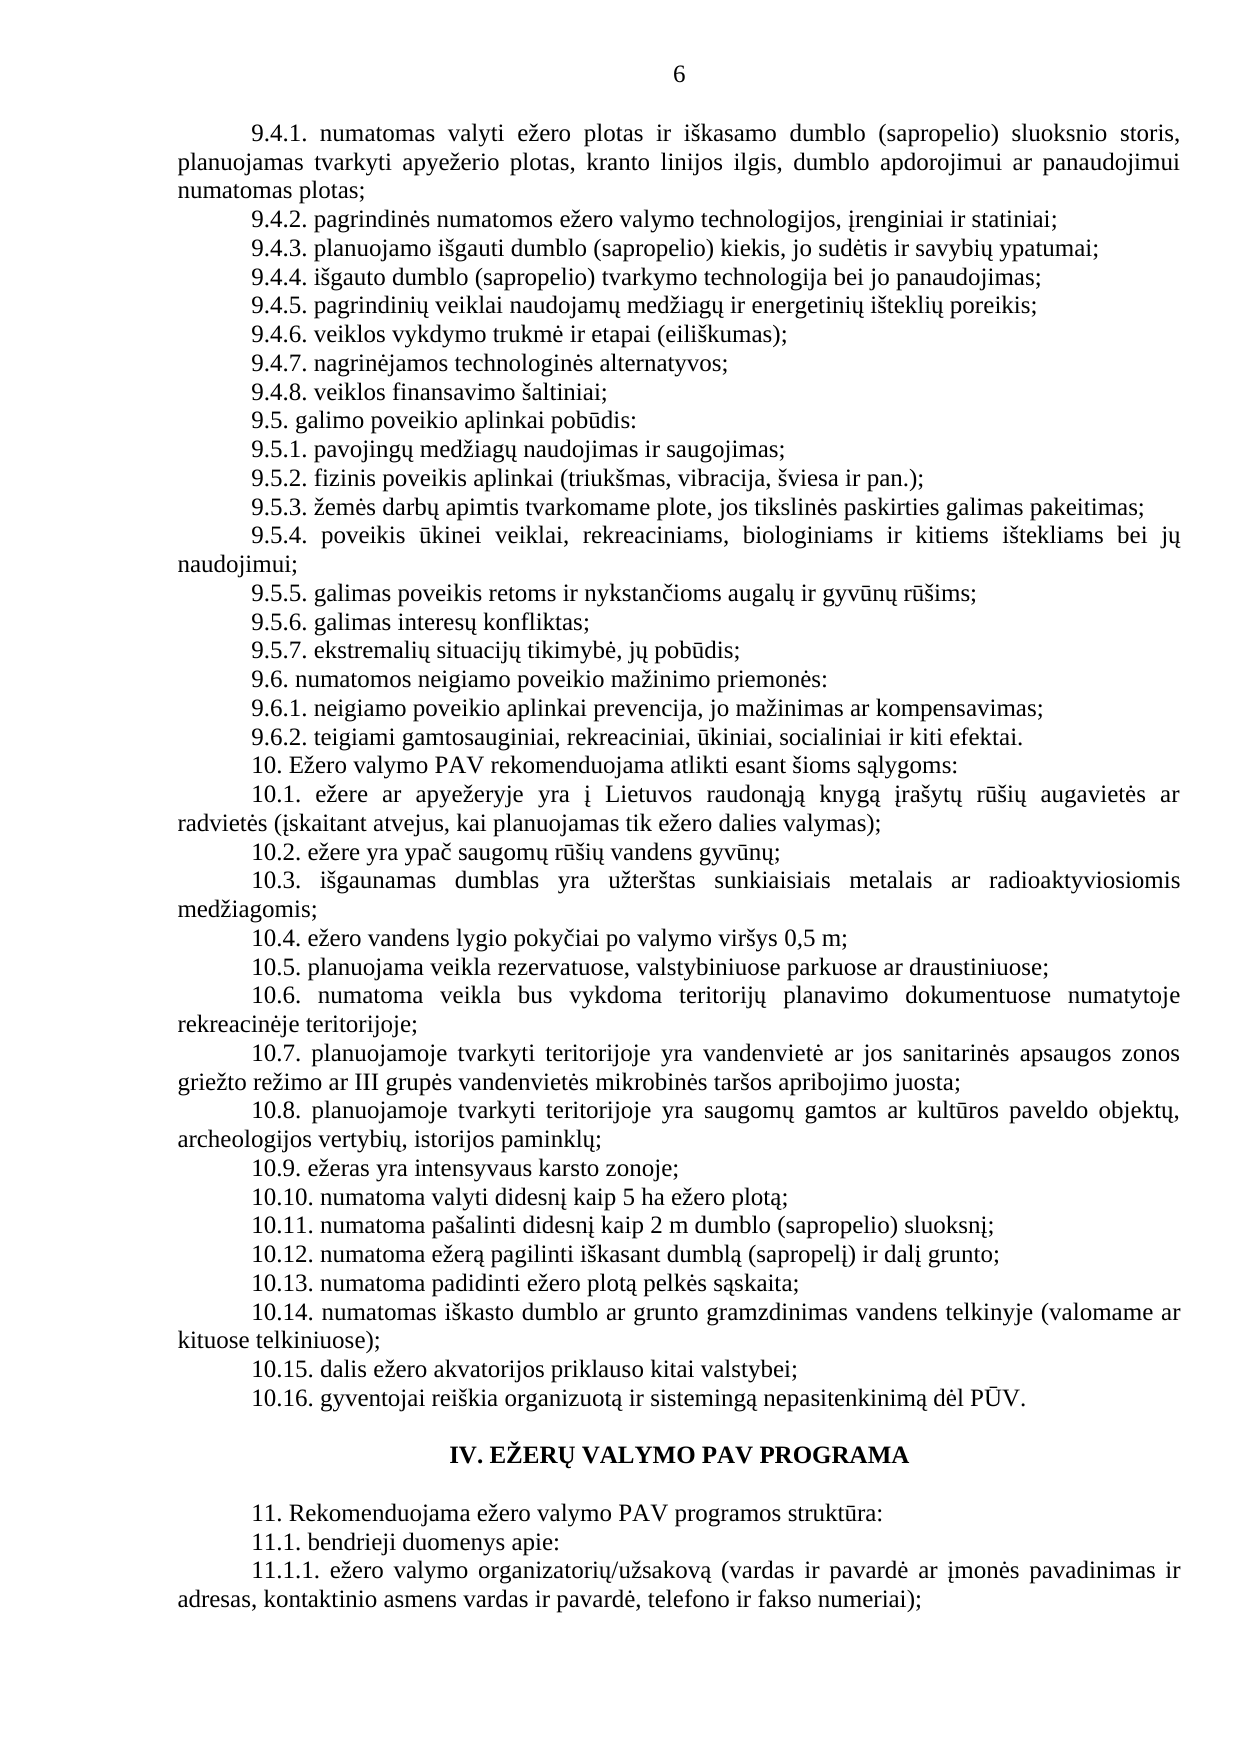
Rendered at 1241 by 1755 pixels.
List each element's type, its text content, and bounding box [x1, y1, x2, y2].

text 10.16. gyventojai reiškia organizuotą ir sistemingą nepasitenkinimą dėl PŪV. [177, 1383, 1181, 1412]
text 9.5.3. žemės darbų apimtis tvarkomame plote, jos tikslinės paskirties galimas pakeitimas; [177, 492, 1181, 521]
text 9.6.1. neigiamo poveikio aplinkai prevencija, jo mažinimas ar kompensavimas; [177, 693, 1181, 722]
text 9.5.1. pavojingų medžiagų naudojimas ir saugojimas; [177, 434, 1181, 463]
text 11. Rekomenduojama ežero valymo PAV programos struktūra: [177, 1498, 1181, 1527]
text 9.4.2. pagrindinės numatomos ežero valymo technologijos, įrenginiai ir statiniai; [177, 204, 1181, 233]
text 9.5.7. ekstremalių situacijų tikimybė, jų pobūdis; [177, 636, 1181, 664]
text 9.5.6. galimas interesų konfliktas; [177, 607, 1181, 636]
text IV. EŽERŲ VALYMO PAV PROGRAMA [177, 1441, 1181, 1469]
text 10.5. planuojama veikla rezervatuose, valstybiniuose parkuose ar draustiniuose; [177, 952, 1181, 981]
text 9.4.6. veiklos vykdymo trukmė ir etapai (eiliškumas); [177, 319, 1181, 348]
text 10.4. ežero vandens lygio pokyčiai po valymo viršys 0,5 m; [177, 923, 1181, 952]
text 10.13. numatoma padidinti ežero plotą pelkės sąskaita; [177, 1268, 1181, 1297]
text 9.5.4. poveikis ūkinei veiklai, rekreaciniams, biologiniams ir kitiems ištekliams bei jų naudojimui; [177, 521, 1181, 578]
text 9.6. numatomos neigiamo poveikio mažinimo priemonės: [177, 664, 1181, 693]
text 10. Ežero valymo PAV rekomenduojama atlikti esant šioms sąlygoms: [177, 751, 1181, 779]
text 10.8. planuojamoje tvarkyti teritorijoje yra saugomų gamtos ar kultūros paveldo objektų, archeologijos vertybių, istorijos paminklų; [177, 1096, 1181, 1153]
text 9.4.1. numatomas valyti ežero plotas ir iškasamo dumblo (sapropelio) sluoksnio storis, planuojamas tvarkyti apyežerio plotas, kranto linijos ilgis, dumblo apdorojimui ar panaudojimui numatomas plotas; [177, 118, 1181, 204]
text 10.3. išgaunamas dumblas yra užterštas sunkiaisiais metalais ar radioaktyviosiomis medžiagomis; [177, 866, 1181, 923]
text 10.7. planuojamoje tvarkyti teritorijoje yra vandenvietė ar jos sanitarinės apsaugos zonos griežto režimo ar III grupės vandenvietės mikrobinės taršos apribojimo juosta; [177, 1038, 1181, 1096]
text 9.4.8. veiklos finansavimo šaltiniai; [177, 377, 1181, 406]
text 9.4.5. pagrindinių veiklai naudojamų medžiagų ir energetinių išteklių poreikis; [177, 291, 1181, 319]
text 9.5.2. fizinis poveikis aplinkai (triukšmas, vibracija, šviesa ir pan.); [177, 463, 1181, 492]
text 10.14. numatomas iškasto dumblo ar grunto gramzdinimas vandens telkinyje (valomame ar kituose telkiniuose); [177, 1297, 1181, 1354]
text 11.1.1. ežero valymo organizatorių/užsakovą (vardas ir pavardė ar įmonės pavadinimas ir adresas, kontaktinio asmens vardas ir pavardė, telefono ir fakso numeriai); [177, 1556, 1181, 1613]
text 9.5. galimo poveikio aplinkai pobūdis: [177, 406, 1181, 434]
text 9.4.7. nagrinėjamos technologinės alternatyvos; [177, 348, 1181, 377]
text 10.10. numatoma valyti didesnį kaip 5 ha ežero plotą; [177, 1182, 1181, 1211]
text 9.5.5. galimas poveikis retoms ir nykstančioms augalų ir gyvūnų rūšims; [177, 578, 1181, 607]
text 10.11. numatoma pašalinti didesnį kaip 2 m dumblo (sapropelio) sluoksnį; [177, 1211, 1181, 1239]
text 10.1. ežere ar apyežeryje yra į Lietuvos raudonąją knygą įrašytų rūšių augavietės ar radvietės (įskaitant atvejus, kai planuojamas tik ežero dalies valymas); [177, 779, 1181, 837]
text 10.12. numatoma ežerą pagilinti iškasant dumblą (sapropelį) ir dalį grunto; [177, 1239, 1181, 1268]
text 10.6. numatoma veikla bus vykdoma teritorijų planavimo dokumentuose numatytoje rekreacinėje teritorijoje; [177, 981, 1181, 1038]
text 11.1. bendrieji duomenys apie: [177, 1527, 1181, 1556]
text 10.2. ežere yra ypač saugomų rūšių vandens gyvūnų; [177, 837, 1181, 866]
text 9.6.2. teigiami gamtosauginiai, rekreaciniai, ūkiniai, socialiniai ir kiti efektai. [177, 722, 1181, 751]
text 10.15. dalis ežero akvatorijos priklauso kitai valstybei; [177, 1354, 1181, 1383]
text 9.4.3. planuojamo išgauti dumblo (sapropelio) kiekis, jo sudėtis ir savybių ypatumai; [177, 233, 1181, 262]
text 10.9. ežeras yra intensyvaus karsto zonoje; [177, 1153, 1181, 1182]
text 9.4.4. išgauto dumblo (sapropelio) tvarkymo technologija bei jo panaudojimas; [177, 262, 1181, 291]
